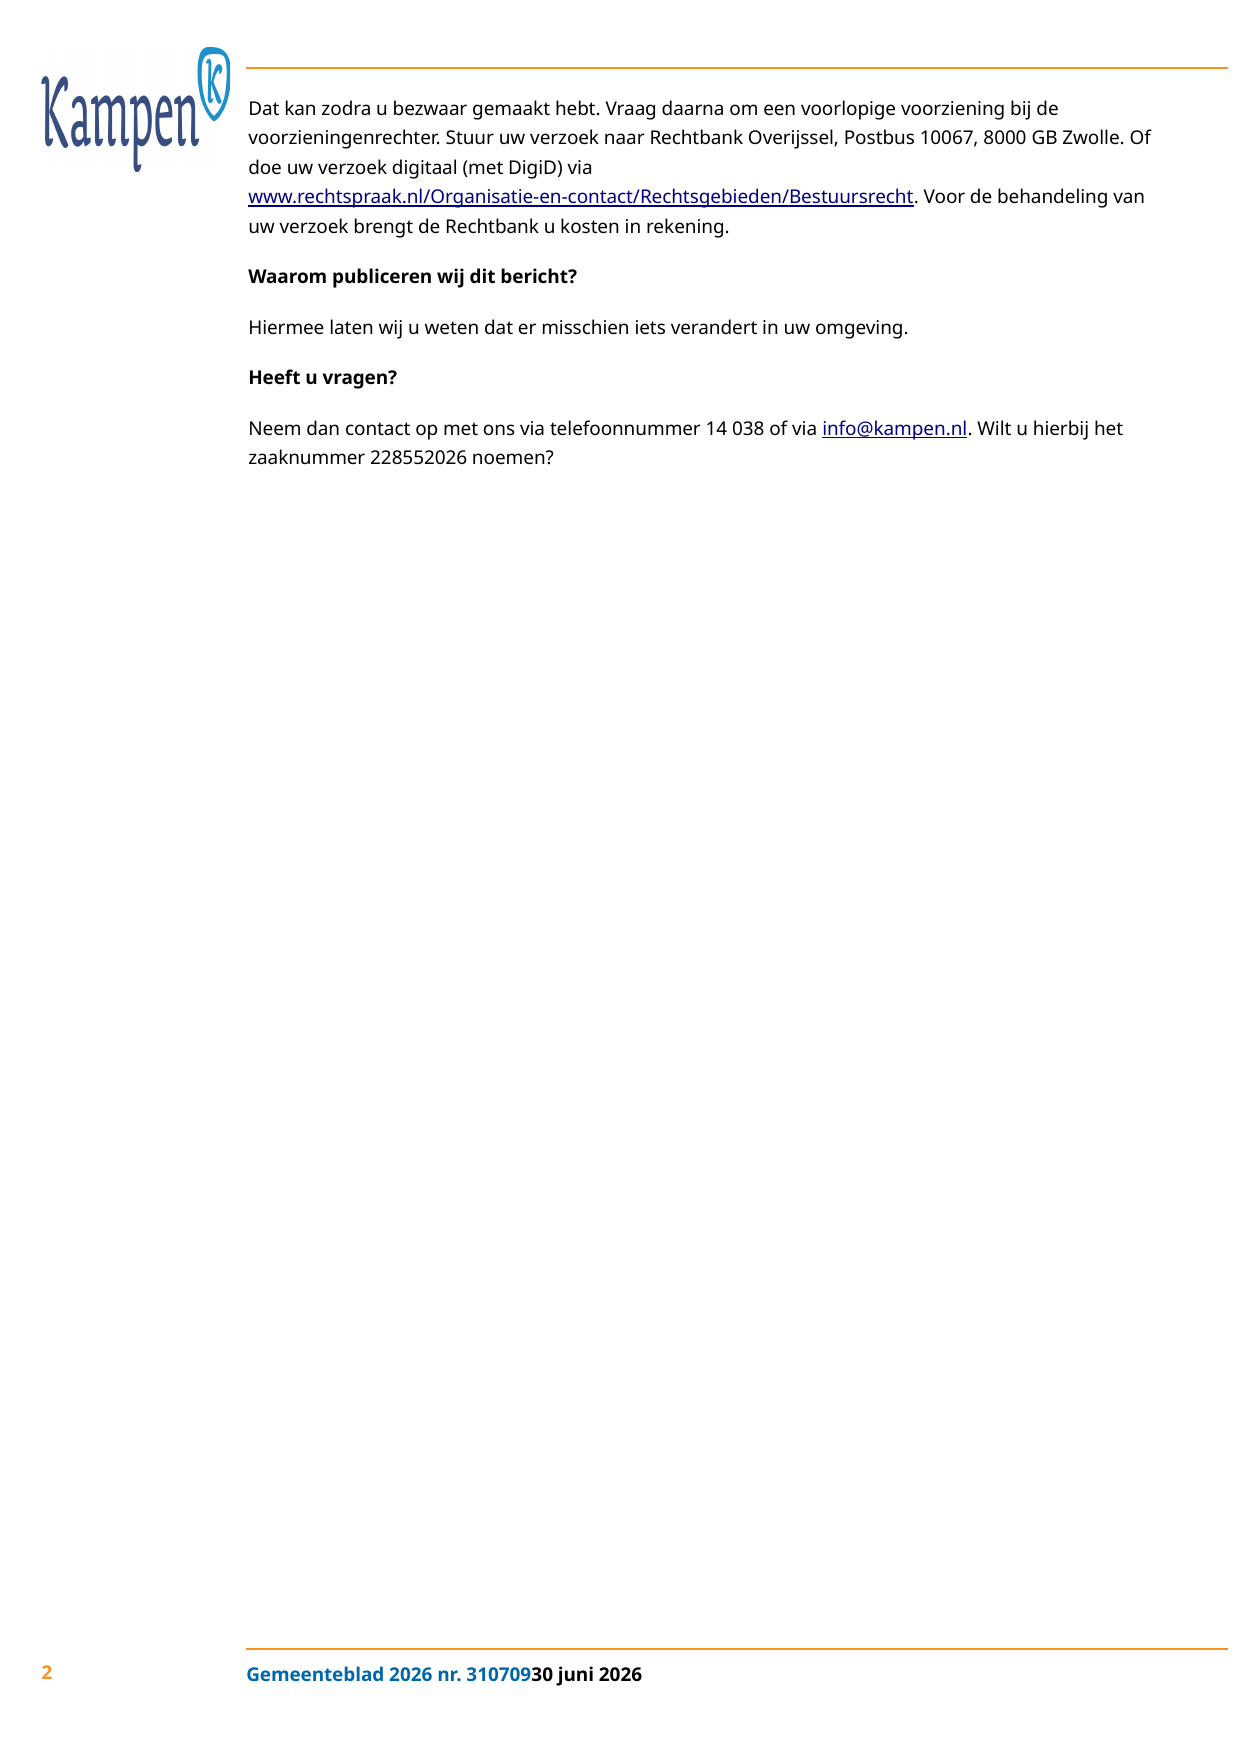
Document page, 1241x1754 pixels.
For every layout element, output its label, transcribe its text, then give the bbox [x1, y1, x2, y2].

text Hiermee laten wij u weten dat er misschien iets verandert in uw omgeving. [248, 314, 1152, 340]
text Heeft u vragen? [248, 364, 1152, 390]
text Neem dan contact op met ons via telefoonnummer 14 038 of via info@kampen.nl. Wilt u hierbij het zaaknummer 228552026 noemen? [248, 415, 1152, 470]
text Dat kan zodra u bezwaar gemaakt hebt. Vraag daarna om een voorlopige voorziening bij de voorzieningenrechter. Stuur uw verzoek naar Rechtbank Overijssel, Postbus 10067, 8000 GB Zwolle. Of doe uw verzoek digitaal (met DigiD) via www.rechtspraak.nl/Organisatie-en-contact/Rechtsgebieden/Bestuursrecht. Voor de behandeling van uw verzoek brengt de Rechtbank u kosten in rekening. [248, 95, 1152, 239]
picture [41, 47, 231, 172]
text Waarom publiceren wij dit bericht? [248, 263, 1152, 289]
